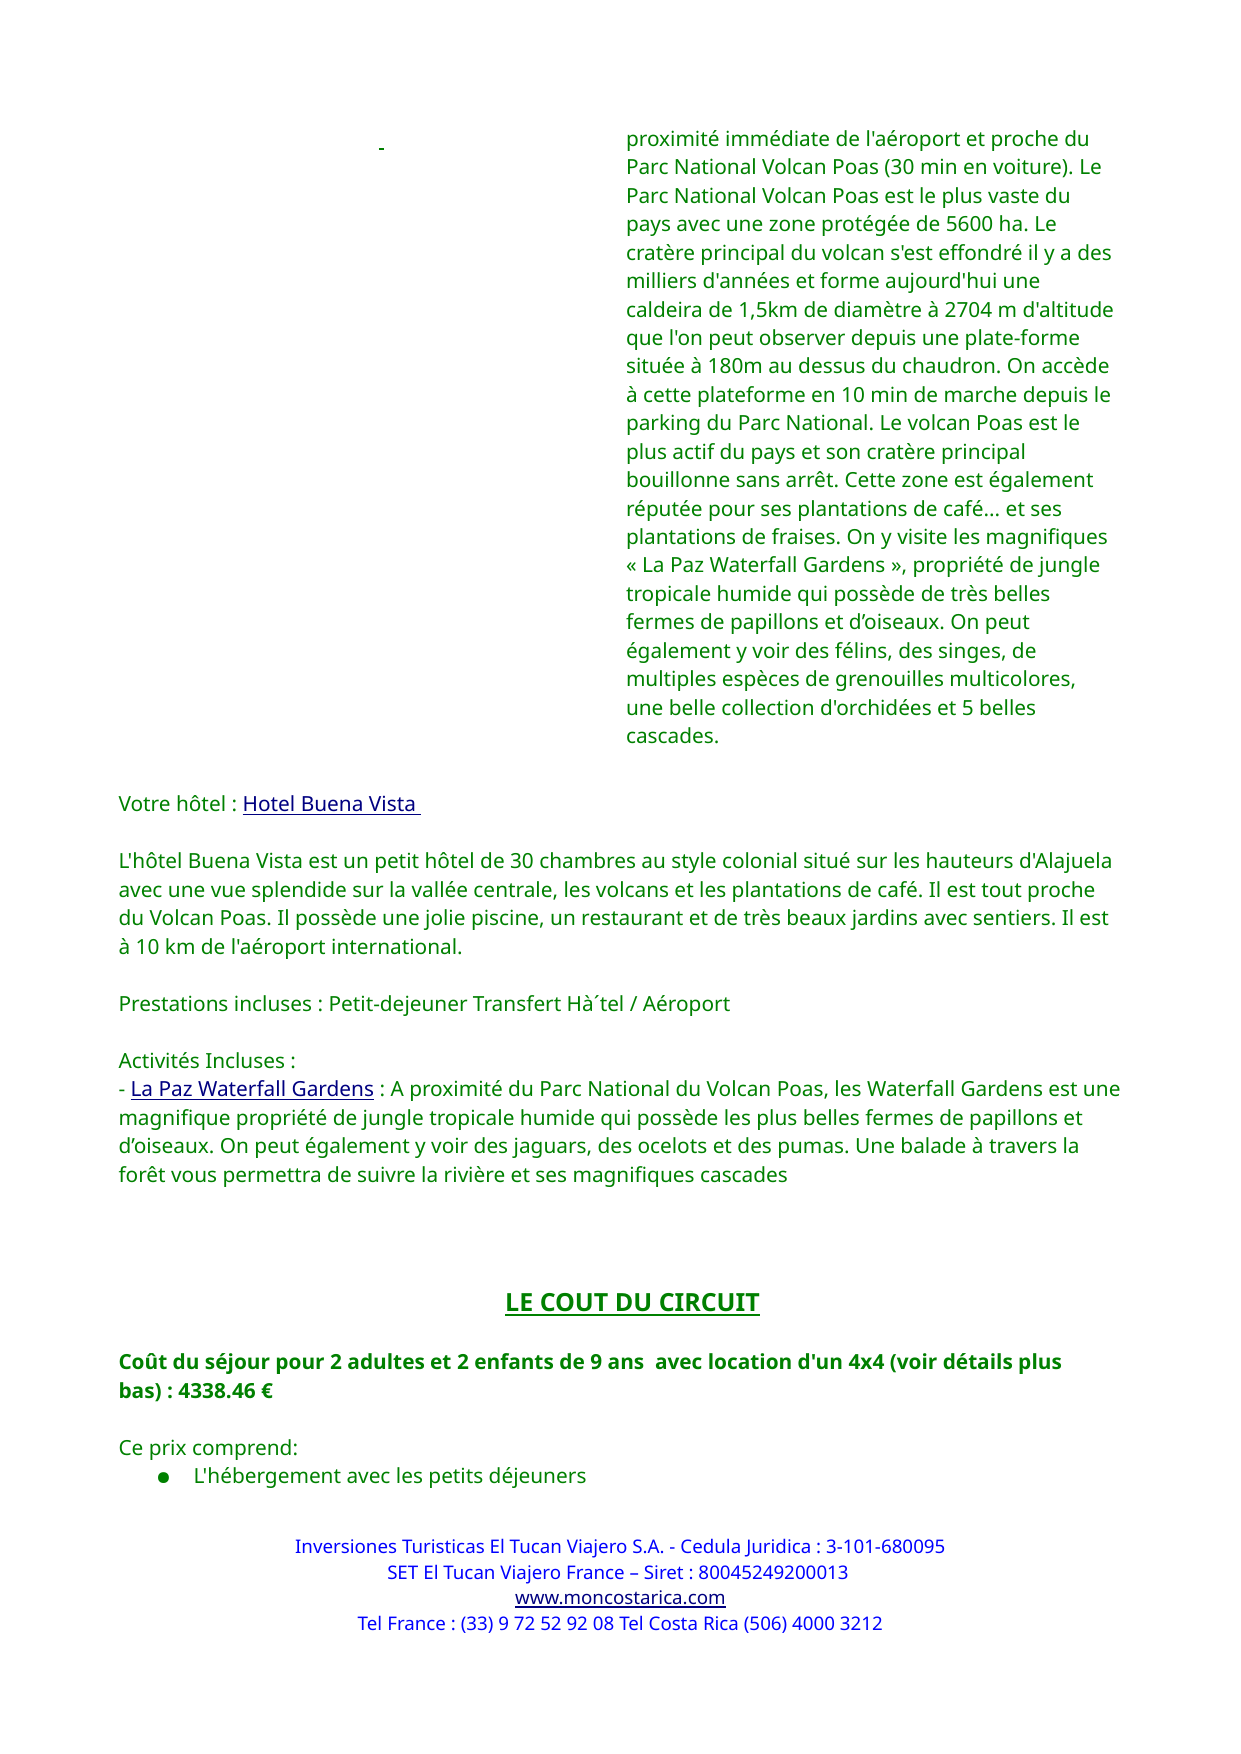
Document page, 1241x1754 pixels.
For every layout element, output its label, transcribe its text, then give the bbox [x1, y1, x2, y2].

table_header [118, 118, 620, 755]
text LE COUT DU CIRCUIT [118, 1285, 1146, 1319]
text L'hôtel Buena Vista est un petit hôtel de 30 chambres au style colonial situé sur les hauteurs d'Alajuela avec une vue splendide sur la vallée centrale, les volcans et les plantations de café. Il est tout proche du Volcan Poas. Il possède une jolie piscine, un restaurant et de très beaux jardins avec sentiers. Il est à 10 km de l'aéroport international. [118, 847, 1122, 960]
text - La Paz Waterfall Gardens : A proximité du Parc National du Volcan Poas, les Waterfall Gardens est une magnifique propriété de jungle tropicale humide qui possède les plus belles fermes de papillons et d’oiseaux. On peut également y voir des jaguars, des ocelots et des pumas. Une balade à travers la forêt vous permettra de suivre la rivière et ses magnifiques cascades [118, 1074, 1122, 1188]
text Ce prix comprend: [118, 1433, 1122, 1461]
table_header proximité immédiate de l'aéroport et proche du Parc National Volcan Poas (30 min en voiture). Le Parc National Volcan Poas est le plus vaste du pays avec une zone protégée de 5600 ha. Le cratère principal du volcan s'est effondré il y a des milliers d'années et forme aujourd'hui une caldeira de 1,5km de diamètre à 2704 m d'altitude que l'on peut observer depuis une plate-forme située à 180m au dessus du chaudron. On accède à cette plateforme en 10 min de marche depuis le parking du Parc National. Le volcan Poas est le plus actif du pays et son cratère principal bouillonne sans arrêt. Cette zone est également réputée pour ses plantations de café... et ses plantations de fraises. On y visite les magnifiques « La Paz Waterfall Gardens », propriété de jungle tropicale humide qui possède de très belles fermes de papillons et d’oiseaux. On peut également y voir des félins, des singes, de multiples espèces de grenouilles multicolores, une belle collection d'orchidées et 5 belles cascades. [620, 118, 1122, 755]
text Activités Incluses : [118, 1046, 1122, 1074]
text Prestations incluses : Petit-dejeuner Transfert Hà´tel / Aéroport [118, 989, 1122, 1018]
text Coût du séjour pour 2 adultes et 2 enfants de 9 ans avec location d'un 4x4 (voir détails plus bas) : 4338.46 € [118, 1347, 1122, 1404]
text Votre hôtel : Hotel Buena Vista [118, 789, 1122, 818]
list L'hébergement avec les petits déjeuners [156, 1461, 1122, 1489]
